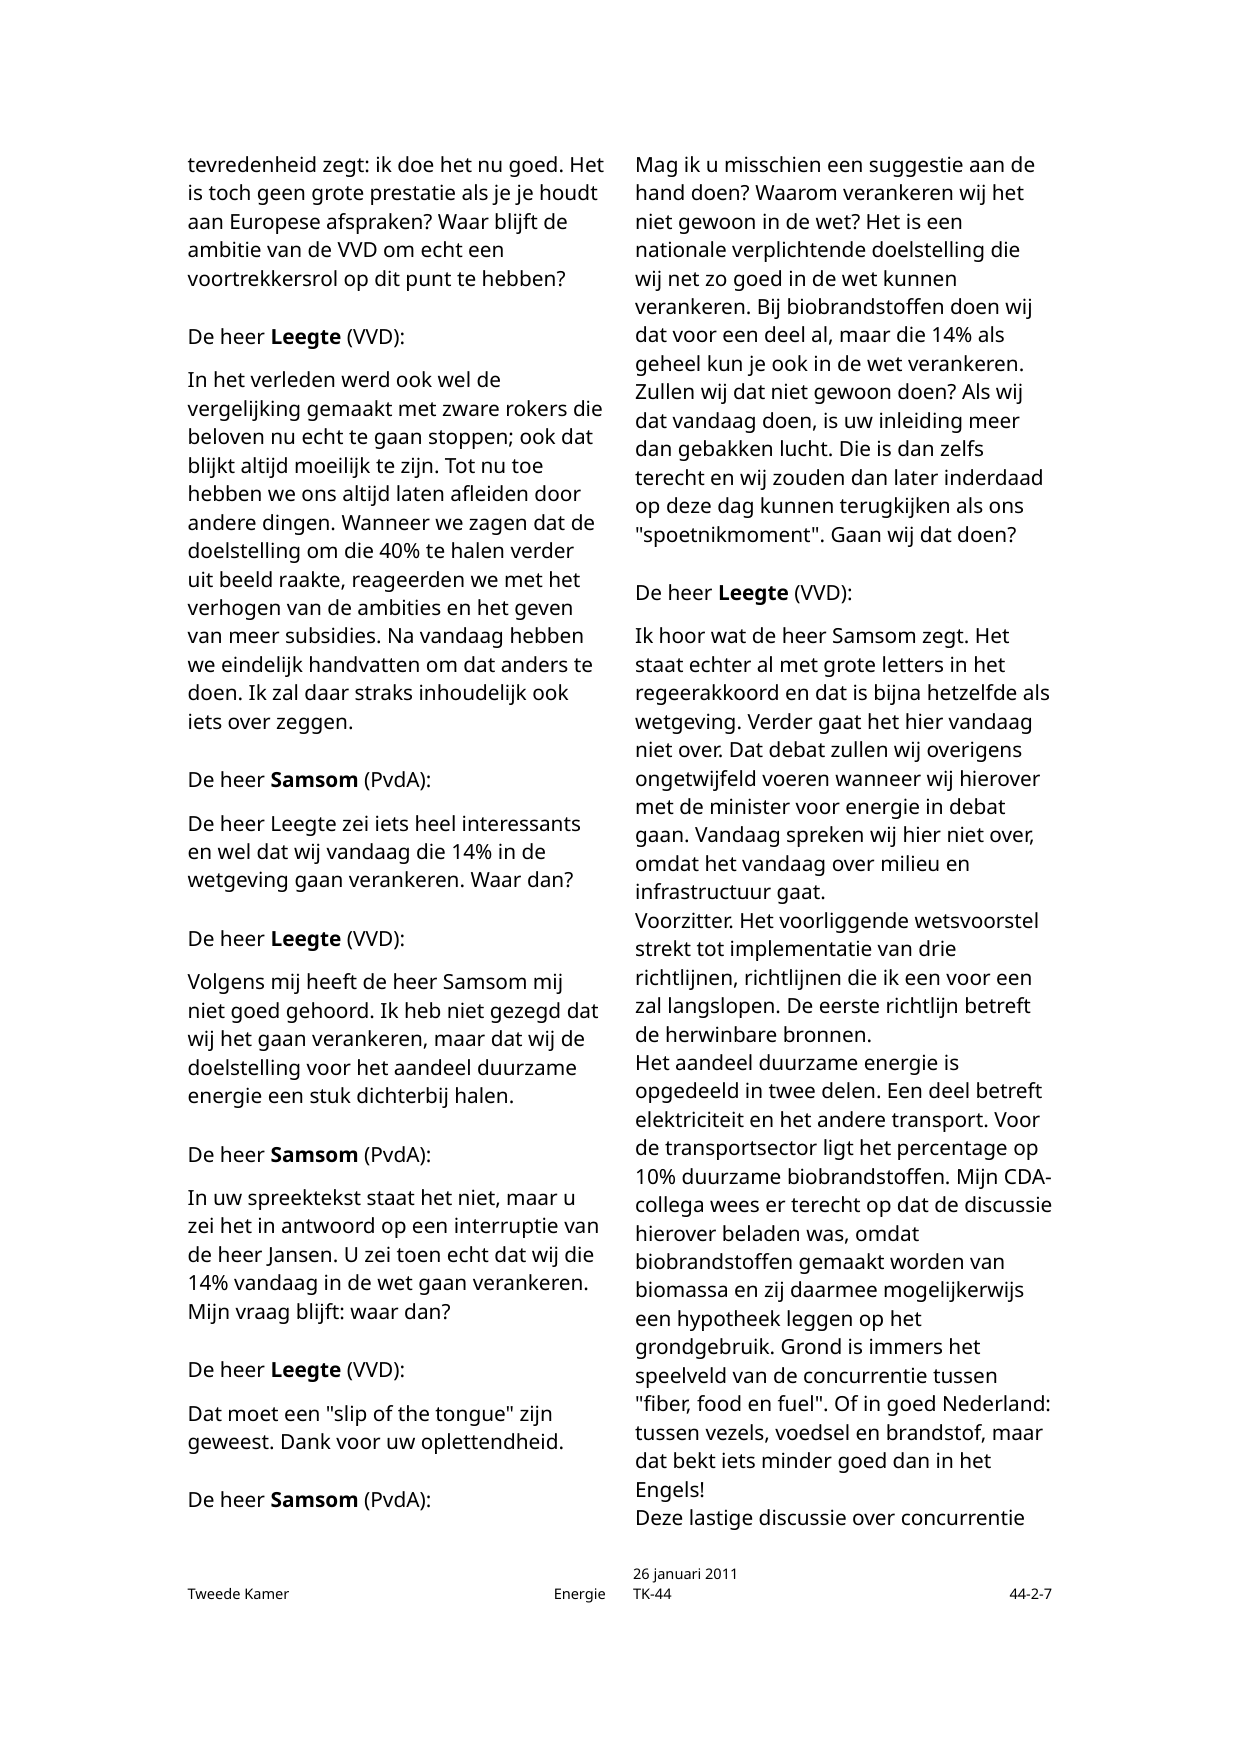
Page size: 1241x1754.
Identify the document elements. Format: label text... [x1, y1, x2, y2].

text Het aandeel duurzame energie is opgedeeld in twee delen. Een deel betreft elektriciteit en het andere transport. Voor de transportsector ligt het percentage op 10% duurzame biobrandstoffen. Mijn CDA-collega wees er terecht op dat de discussie hierover beladen was, omdat biobrandstoffen gemaakt worden van biomassa en zij daarmee mogelijkerwijs een hypotheek leggen op het grondgebruik. Grond is immers het speelveld van de concurrentie tussen "fiber, food en fuel". Of in goed Nederland: tussen vezels, voedsel en brandstof, maar dat bekt iets minder goed dan in het Engels! [635, 1048, 1053, 1503]
text De heer Leegte (VVD): [187, 322, 605, 351]
text Voorzitter. Het voorliggende wetsvoorstel strekt tot implementatie van drie richtlijnen, richtlijnen die ik een voor een zal langslopen. De eerste richtlijn betreft de herwinbare bronnen. [635, 906, 1053, 1048]
text In het verleden werd ook wel de vergelijking gemaakt met zware rokers die beloven nu echt te gaan stoppen; ook dat blijkt altijd moeilijk te zijn. Tot nu toe hebben we ons altijd laten afleiden door andere dingen. Wanneer we zagen dat de doelstelling om die 40% te halen verder uit beeld raakte, reageerden we met het verhogen van de ambities en het geven van meer subsidies. Na vandaag hebben we eindelijk handvatten om dat anders te doen. Ik zal daar straks inhoudelijk ook iets over zeggen. [187, 366, 605, 735]
text Deze lastige discussie over concurrentie [635, 1503, 1053, 1532]
text De heer Leegte (VVD): [187, 924, 605, 952]
text In uw spreektekst staat het niet, maar u zei het in antwoord op een interruptie van de heer Jansen. U zei toen echt dat wij die 14% vandaag in de wet gaan verankeren. Mijn vraag blijft: waar dan? [187, 1183, 605, 1325]
text Ik hoor wat de heer Samsom zegt. Het staat echter al met grote letters in het regeerakkoord en dat is bijna hetzelfde als wetgeving. Verder gaat het hier vandaag niet over. Dat debat zullen wij overigens ongetwijfeld voeren wanneer wij hierover met de minister voor energie in debat gaan. Vandaag spreken wij hier niet over, omdat het vandaag over milieu en infrastructuur gaat. [635, 622, 1053, 906]
text Dat moet een "slip of the tongue" zijn geweest. Dank voor uw oplettendheid. [187, 1399, 605, 1456]
text De heer Samsom (PvdA): [187, 1486, 605, 1514]
text De heer Samsom (PvdA): [187, 1140, 605, 1168]
text De heer Leegte zei iets heel interessants en wel dat wij vandaag die 14% in de wetgeving gaan verankeren. Waar dan? [187, 809, 605, 894]
text De heer Leegte (VVD): [635, 578, 1053, 607]
text Volgens mij heeft de heer Samsom mij niet goed gehoord. Ik heb niet gezegd dat wij het gaan verankeren, maar dat wij de doelstelling voor het aandeel duurzame energie een stuk dichterbij halen. [187, 967, 605, 1110]
text tevredenheid zegt: ik doe het nu goed. Het is toch geen grote prestatie als je je houdt aan Europese afspraken? Waar blijft de ambitie van de VVD om echt een voortrekkersrol op dit punt te hebben? [187, 150, 605, 292]
text De heer Samsom (PvdA): [187, 765, 605, 794]
text De heer Leegte (VVD): [187, 1355, 605, 1384]
text Mag ik u misschien een suggestie aan de hand doen? Waarom verankeren wij het niet gewoon in de wet? Het is een nationale verplichtende doelstelling die wij net zo goed in de wet kunnen verankeren. Bij biobrandstoffen doen wij dat voor een deel al, maar die 14% als geheel kun je ook in de wet verankeren. Zullen wij dat niet gewoon doen? Als wij dat vandaag doen, is uw inleiding meer dan gebakken lucht. Die is dan zelfs terecht en wij zouden dan later inderdaad op deze dag kunnen terugkijken als ons "spoetnikmoment". Gaan wij dat doen? [635, 150, 1053, 548]
